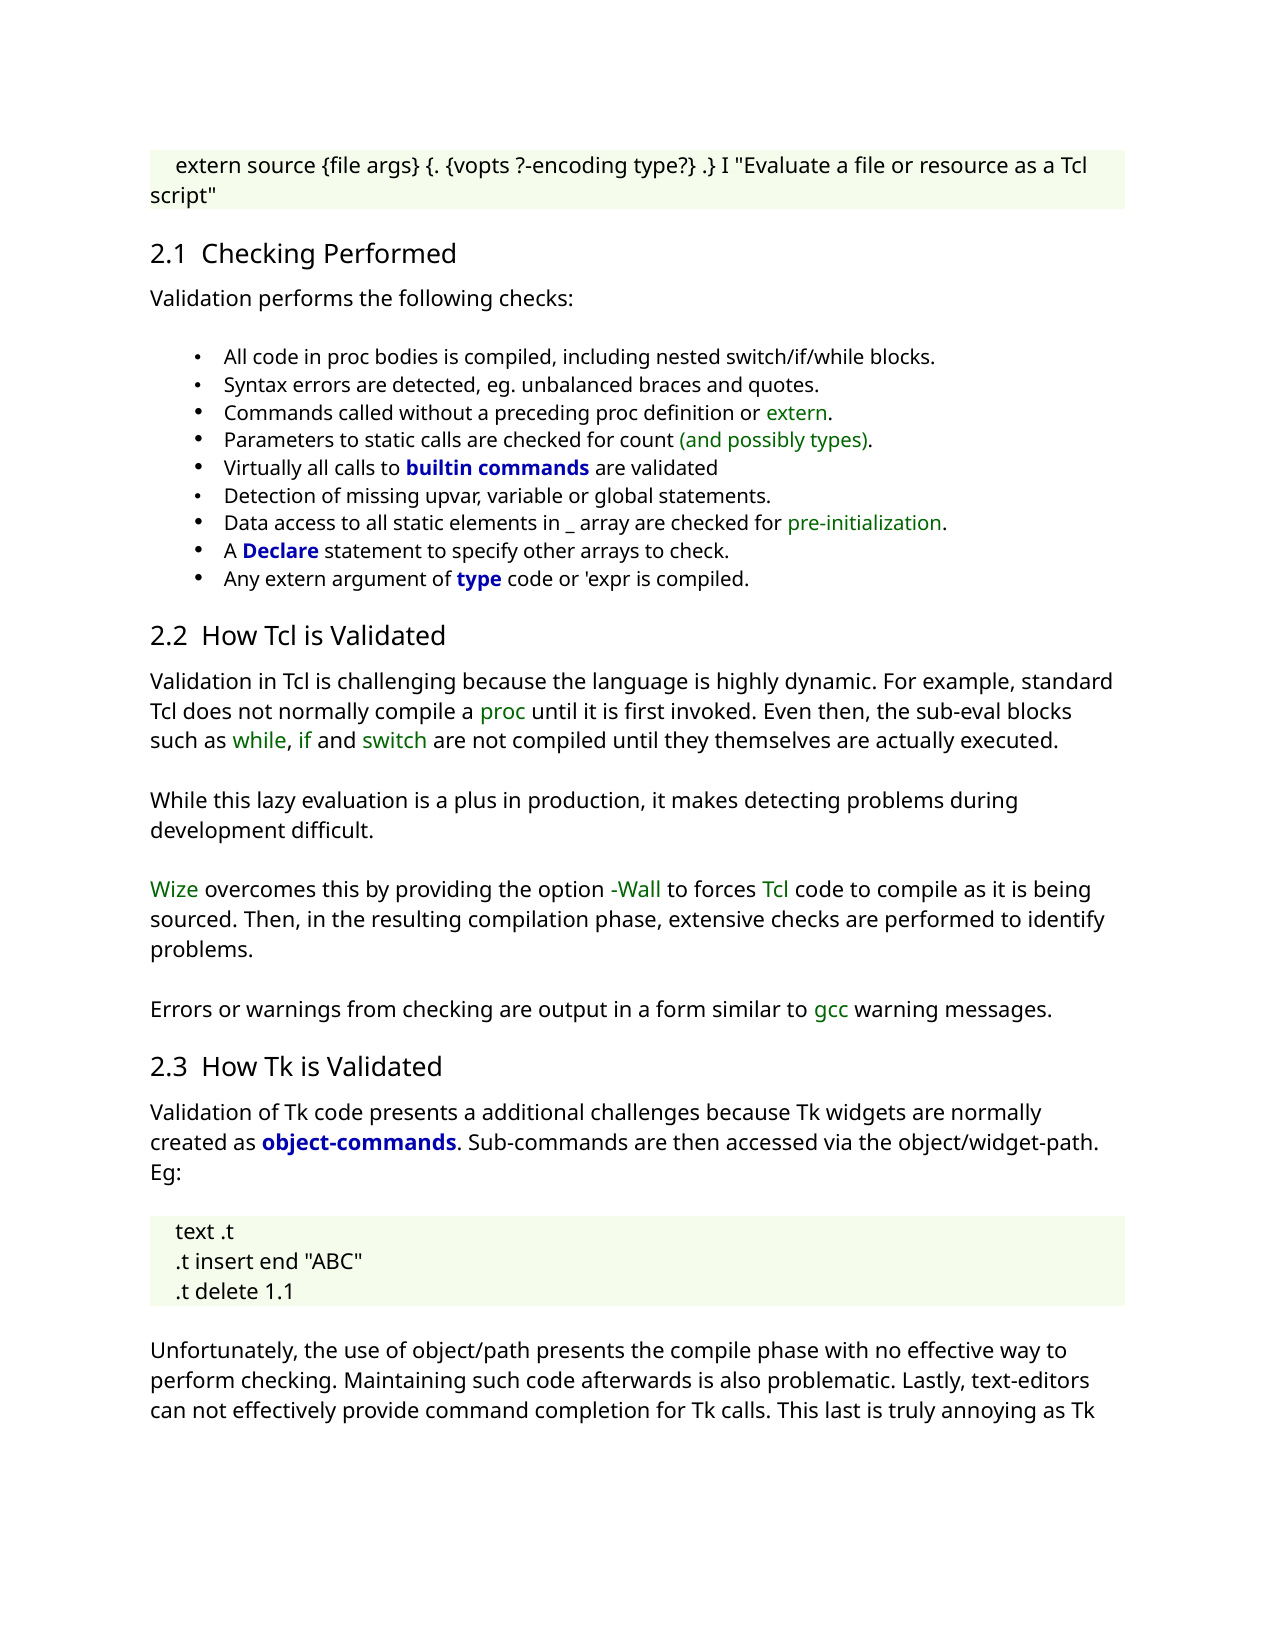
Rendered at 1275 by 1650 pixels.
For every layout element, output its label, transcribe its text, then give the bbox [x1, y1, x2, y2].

text .t delete 1.1 [150, 1276, 1125, 1306]
text text .t [150, 1216, 1125, 1246]
text Errors or warnings from checking are output in a form similar to gcc warning messages. [150, 993, 1125, 1023]
list Data access to all static elements in _ array are checked for pre-initialization. [194, 509, 1125, 537]
list Virtually all calls to builtin commands are validated [194, 454, 1125, 481]
text Validation performs the following checks: [150, 283, 1125, 313]
text Validation in Tcl is challenging because the language is highly dynamic. For example, standard Tcl does not normally compile a proc until it is first invoked. Even then, the sub-eval blocks such as while, if and switch are not compiled until they themselves are actually executed. [150, 666, 1125, 755]
text Wize overcomes this by providing the option -Wall to forces Tcl code to compile as it is being sourced. Then, in the resulting compilation phase, extensive checks are performed to identify problems. [150, 874, 1125, 964]
list Syntax errors are detected, eg. unbalanced braces and quotes. [194, 371, 1125, 398]
text .t insert end "ABC" [150, 1246, 1125, 1276]
subtitle 2.3 How Tk is Validated [150, 1048, 1125, 1084]
text Unfortunately, the use of object/path presents the compile phase with no effective way to perform checking. Maintaining such code afterwards is also problematic. Lastly, text-editors can not effectively provide command completion for Tk calls. This last is truly annoying as Tk [150, 1335, 1125, 1425]
list Parameters to static calls are checked for count (and possibly types). [194, 426, 1125, 454]
text Validation of Tk code presents a additional challenges because Tk widgets are normally created as object-commands. Sub-commands are then accessed via the object/widget-path. Eg: [150, 1097, 1125, 1186]
list Any extern argument of type code or 'expr is compiled. [194, 564, 1125, 592]
list All code in proc bodies is compiled, including nested switch/if/while blocks. [194, 343, 1125, 371]
list A Declare statement to specify other arrays to check. [194, 537, 1125, 564]
text extern source {file args} {. {vopts ?-encoding type?} .} I "Evaluate a file or resource as a Tcl script" [150, 150, 1125, 209]
text While this lazy evaluation is a plus in production, it makes detecting problems during development difficult. [150, 785, 1125, 844]
subtitle 2.1 Checking Performed [150, 234, 1125, 271]
subtitle 2.2 How Tcl is Validated [150, 617, 1125, 653]
list Commands called without a preceding proc definition or extern. [194, 398, 1125, 426]
list Detection of missing upvar, variable or global statements. [194, 481, 1125, 509]
